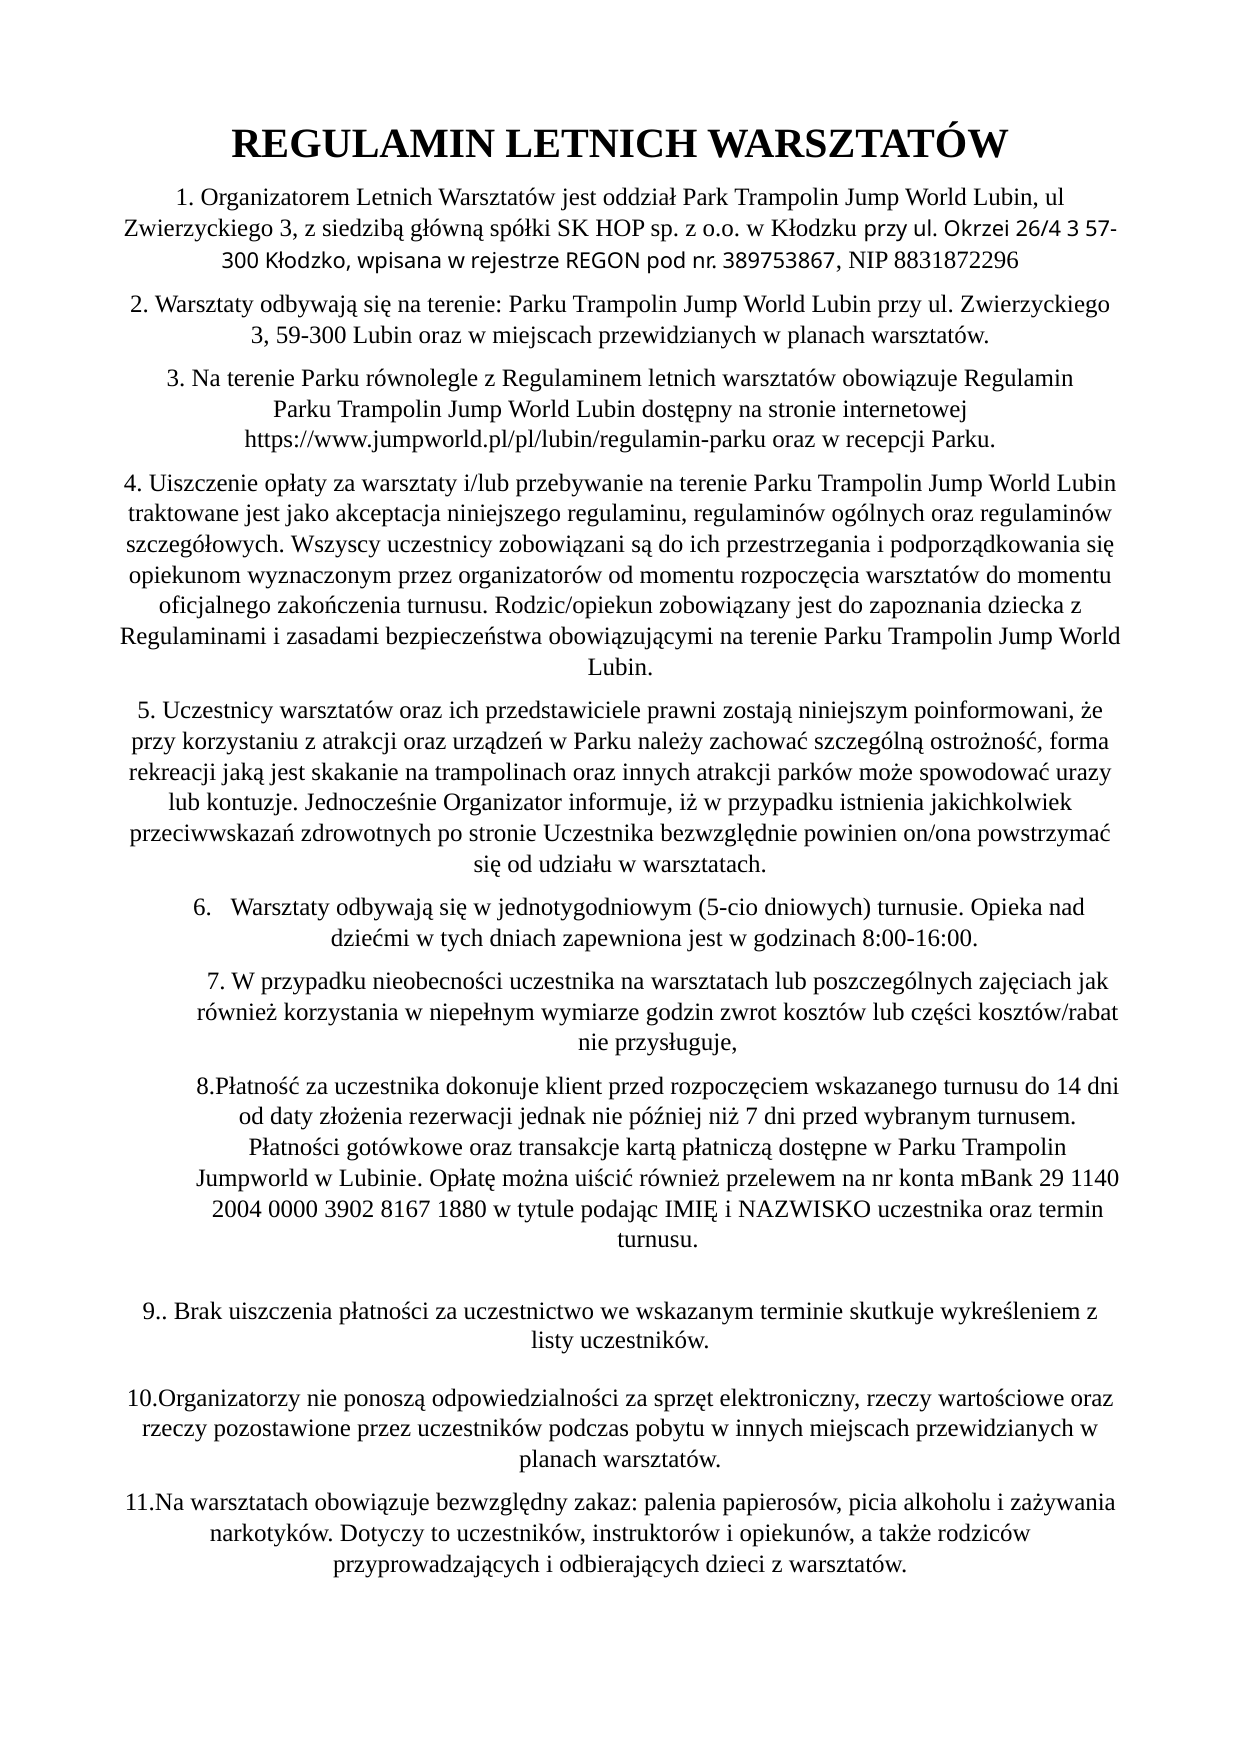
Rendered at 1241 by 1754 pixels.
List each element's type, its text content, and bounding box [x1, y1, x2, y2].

text 4. Uiszczenie opłaty za warsztaty i/lub przebywanie na terenie Parku Trampolin Jump World Lubin traktowane jest jako akceptacja niniejszego regulaminu, regulaminów ogólnych oraz regulaminów szczegółowych. Wszyscy uczestnicy zobowiązani są do ich przestrzegania i podporządkowania się opiekunom wyznaczonym przez organizatorów od momentu rozpoczęcia warsztatów do momentu oficjalnego zakończenia turnusu. Rodzic/opiekun zobowiązany jest do zapoznania dziecka z Regulaminami i zasadami bezpieczeństwa obowiązującymi na terenie Parku Trampolin Jump World Lubin. [118, 468, 1122, 681]
list 7. W przypadku nieobecności uczestnika na warsztatach lub poszczególnych zajęciach jak również korzystania w niepełnym wymiarze godzin zwrot kosztów lub części kosztów/rabat nie przysługuje, [156, 966, 1122, 1056]
text 1. Organizatorem Letnich Warsztatów jest oddział Park Trampolin Jump World Lubin, ul Zwierzyckiego 3, z siedzibą główną spółki SK HOP sp. z o.o. w Kłodzku przy ul. Okrzei 26/4 3 57-300 Kłodzko, wpisana w rejestrze REGON pod nr. 389753867, NIP 8831872296 [118, 182, 1122, 274]
text REGULAMIN LETNICH WARSZTATÓW [118, 118, 1122, 166]
text 10.Organizatorzy nie ponoszą odpowiedzialności za sprzęt elektroniczny, rzeczy wartościowe oraz rzeczy pozostawione przez uczestników podczas pobytu w innych miejscach przewidzianych w planach warsztatów. [118, 1383, 1122, 1473]
text 9.. Brak uiszczenia płatności za uczestnictwo we wskazanym terminie skutkuje wykreśleniem z listy uczestników. [118, 1296, 1122, 1354]
list 8.Płatność za uczestnika dokonuje klient przed rozpoczęciem wskazanego turnusu do 14 dni od daty złożenia rezerwacji jednak nie później niż 7 dni przed wybranym turnusem. Płatności gotówkowe oraz transakcje kartą płatniczą dostępne w Parku Trampolin Jumpworld w Lubinie. Opłatę można uiścić również przelewem na nr konta mBank 29 1140 2004 0000 3902 8167 1880 w tytule podając IMIĘ i NAZWISKO uczestnika oraz termin turnusu. [156, 1071, 1122, 1253]
text 11.Na warsztatach obowiązuje bezwzględny zakaz: palenia papierosów, picia alkoholu i zażywania narkotyków. Dotyczy to uczestników, instruktorów i opiekunów, a także rodziców przyprowadzających i odbierających dzieci z warsztatów. [118, 1487, 1122, 1577]
text 3. Na terenie Parku równolegle z Regulaminem letnich warsztatów obowiązuje Regulamin Parku Trampolin Jump World Lubin dostępny na stronie internetowej https://www.jumpworld.pl/pl/lubin/regulamin-parku oraz w recepcji Parku. [118, 363, 1122, 453]
list Warsztaty odbywają się w jednotygodniowym (5-cio dniowych) turnusie. Opieka nad dziećmi w tych dniach zapewniona jest w godzinach 8:00-16:00. [156, 892, 1122, 952]
text 2. Warsztaty odbywają się na terenie: Parku Trampolin Jump World Lubin przy ul. Zwierzyckiego 3, 59-300 Lubin oraz w miejscach przewidzianych w planach warsztatów. [118, 289, 1122, 348]
text 5. Uczestnicy warsztatów oraz ich przedstawiciele prawni zostają niniejszym poinformowani, że przy korzystaniu z atrakcji oraz urządzeń w Parku należy zachować szczególną ostrożność, forma rekreacji jaką jest skakanie na trampolinach oraz innych atrakcji parków może spowodować urazy lub kontuzje. Jednocześnie Organizator informuje, iż w przypadku istnienia jakichkolwiek przeciwwskazań zdrowotnych po stronie Uczestnika bezwzględnie powinien on/ona powstrzymać się od udziału w warsztatach. [118, 695, 1122, 878]
